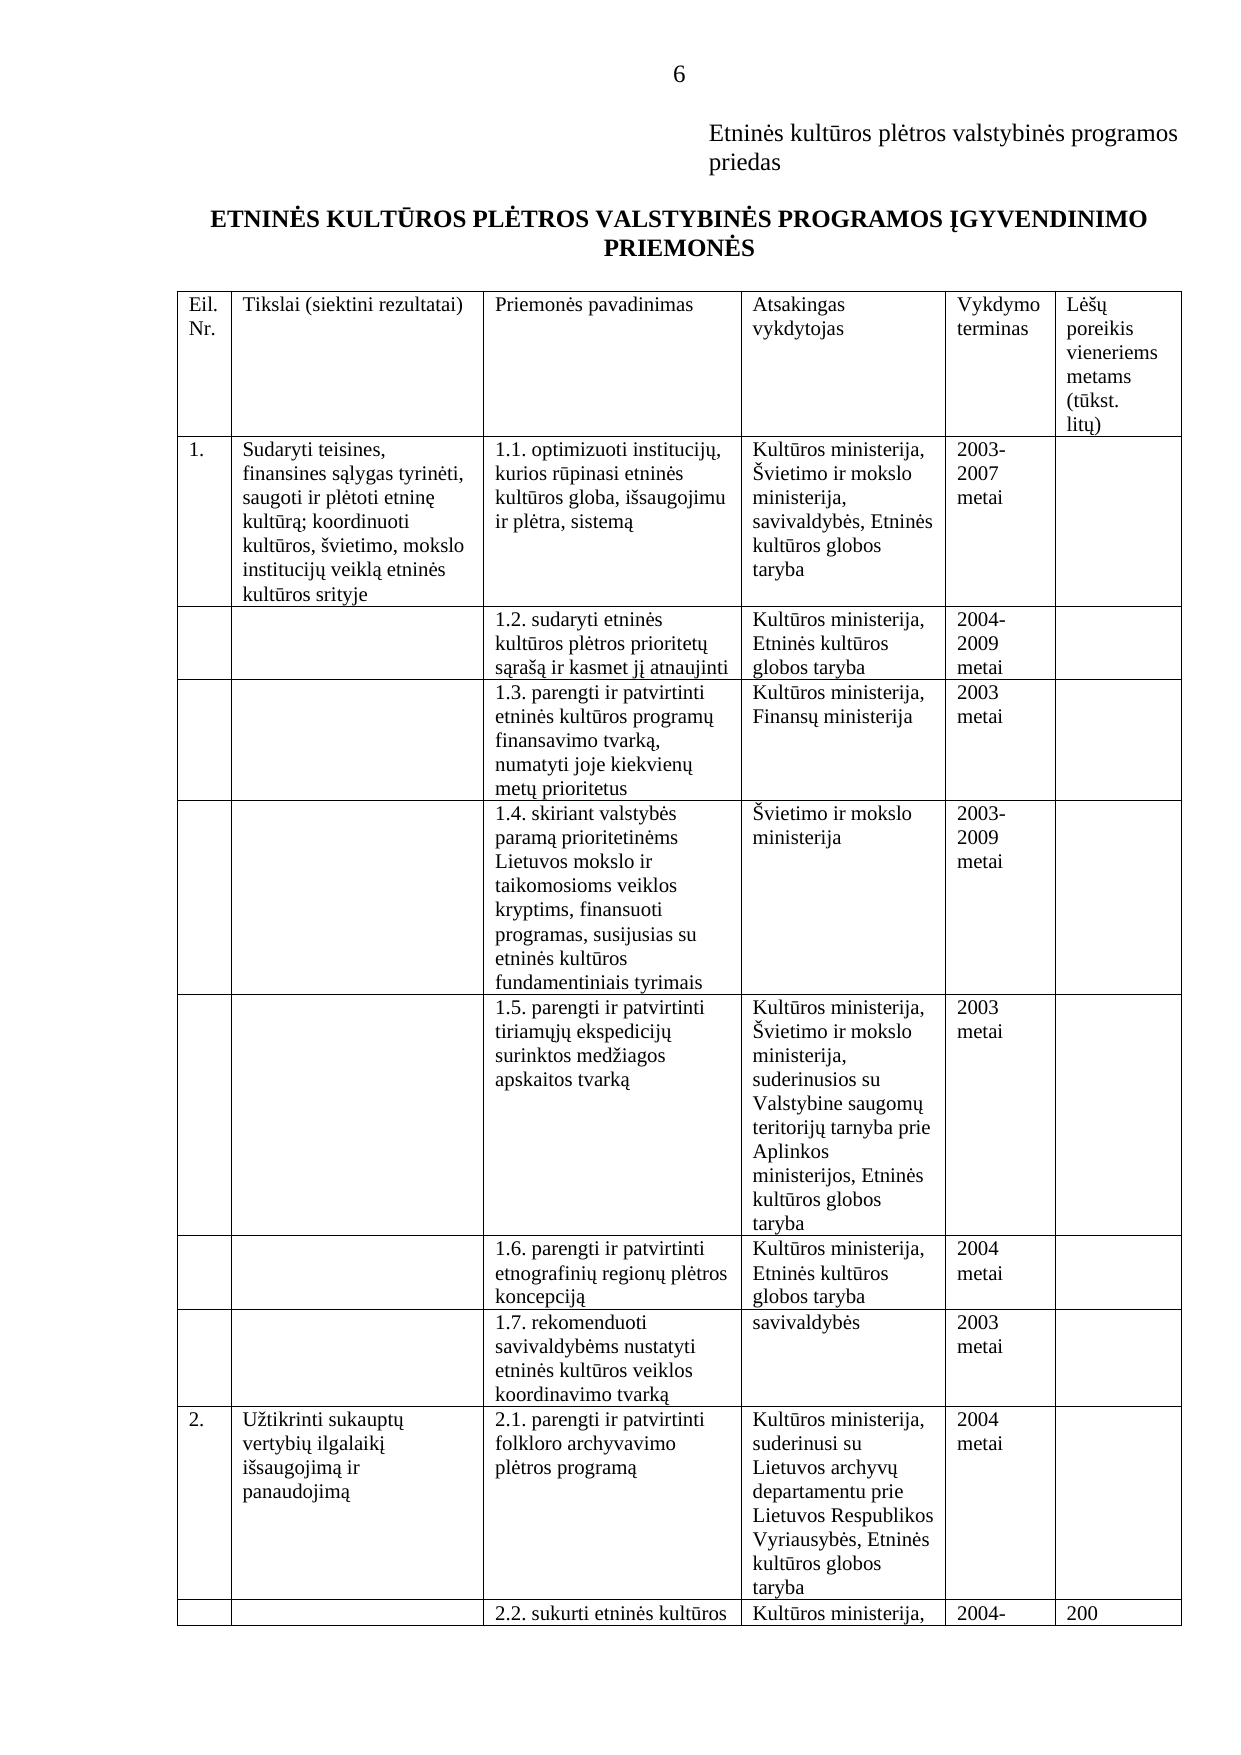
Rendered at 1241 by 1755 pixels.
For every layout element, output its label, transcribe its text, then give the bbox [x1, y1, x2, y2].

table_cell 2003 metai [946, 995, 1055, 1235]
table_cell 1.2. sudaryti etninės kultūros plėtros prioritetų sąrašą ir kasmet jį atnaujinti [484, 607, 741, 679]
table_cell 2004-2009 metai [946, 607, 1055, 679]
table_cell Kultūros ministerija, suderinusi su Lietuvos archyvų departamentu prie Lietuvos Respublikos Vyriausybės, Etninės kultūros globos taryba [742, 1407, 945, 1599]
table_cell Kultūros ministerija, Etninės kultūros globos taryba [742, 1236, 945, 1308]
table_cell [1056, 801, 1181, 994]
table_cell 1.1. optimizuoti institucijų, kurios rūpinasi etninės kultūros globa, išsaugojimu ir plėtra, sistemą [484, 437, 741, 606]
table_header Vykdymo terminas [946, 292, 1055, 436]
table_cell 2003 metai [946, 1310, 1055, 1406]
table_cell [178, 607, 231, 679]
text ETNINĖS KULTŪROS PLĖTROS VALSTYBINĖS PROGRAMOS ĮGYVENDINIMO PRIEMONĖS [177, 204, 1181, 262]
table_cell [1056, 1236, 1181, 1308]
table_cell Kultūros ministerija, [742, 1600, 945, 1624]
table_cell [1056, 995, 1181, 1235]
table_cell [232, 1600, 483, 1624]
table_cell 2004 metai [946, 1407, 1055, 1599]
table_header Atsakingas vykdytojas [742, 292, 945, 436]
table_cell [232, 1236, 483, 1308]
table_cell Sudaryti teisines, finansines sąlygas tyrinėti, saugoti ir plėtoti etninę kultūrą; koordinuoti kultūros, švietimo, mokslo institucijų veiklą etninės kultūros srityje [232, 437, 483, 606]
table_cell [178, 801, 231, 994]
table_cell [232, 1310, 483, 1406]
table_cell Užtikrinti sukauptų vertybių ilgalaikį išsaugojimą ir panaudojimą [232, 1407, 483, 1599]
table_cell 1.6. parengti ir patvirtinti etnografinių regionų plėtros koncepciją [484, 1236, 741, 1308]
table_cell Kultūros ministerija, Švietimo ir mokslo ministerija, suderinusios su Valstybine saugomų teritorijų tarnyba prie Aplinkos ministerijos, Etninės kultūros globos taryba [742, 995, 945, 1235]
text Etninės kultūros plėtros valstybinės programos [177, 118, 1181, 147]
table_header Tikslai (siektini rezultatai) [232, 292, 483, 436]
table_cell 2004- [946, 1600, 1055, 1624]
table_cell Kultūros ministerija, Švietimo ir mokslo ministerija, savivaldybės, Etninės kultūros globos taryba [742, 437, 945, 606]
table_cell savivaldybės [742, 1310, 945, 1406]
table_cell 1.4. skiriant valstybės paramą prioritetinėms Lietuvos mokslo ir taikomosioms veiklos kryptims, finansuoti programas, susijusias su etninės kultūros fundamentiniais tyrimais [484, 801, 741, 994]
table_header Eil. Nr. [178, 292, 231, 436]
table_header Lėšų poreikis vieneriems metams (tūkst. litų) [1056, 292, 1181, 436]
table_cell 2003 metai [946, 680, 1055, 800]
table_cell 1. [178, 437, 231, 606]
table_cell 2004 metai [946, 1236, 1055, 1308]
table_cell [178, 1600, 231, 1624]
table_cell 1.7. rekomenduoti savivaldybėms nustatyti etninės kultūros veiklos koordinavimo tvarką [484, 1310, 741, 1406]
table_cell [178, 1236, 231, 1308]
table_header Priemonės pavadinimas [484, 292, 741, 436]
table_cell [178, 1310, 231, 1406]
table_cell 1.5. parengti ir patvirtinti tiriamųjų ekspedicijų surinktos medžiagos apskaitos tvarką [484, 995, 741, 1235]
table_cell [178, 995, 231, 1235]
table_cell Švietimo ir mokslo ministerija [742, 801, 945, 994]
table_cell [232, 995, 483, 1235]
table_cell [232, 680, 483, 800]
table_cell 2. [178, 1407, 231, 1599]
table_cell [1056, 607, 1181, 679]
table_cell [1056, 1310, 1181, 1406]
table_cell [1056, 437, 1181, 606]
text priedas [177, 147, 1181, 176]
table_cell Kultūros ministerija, Finansų ministerija [742, 680, 945, 800]
table_cell [178, 680, 231, 800]
table_cell 2003-2009 metai [946, 801, 1055, 994]
table_cell 1.3. parengti ir patvirtinti etninės kultūros programų finansavimo tvarką, numatyti joje kiekvienų metų prioritetus [484, 680, 741, 800]
table_cell [232, 607, 483, 679]
table_cell 2.2. sukurti etninės kultūros [484, 1600, 741, 1624]
table_cell [232, 801, 483, 994]
table_cell [1056, 680, 1181, 800]
table_cell Kultūros ministerija, Etninės kultūros globos taryba [742, 607, 945, 679]
table_cell 200 [1056, 1600, 1181, 1624]
table_cell 2.1. parengti ir patvirtinti folkloro archyvavimo plėtros programą [484, 1407, 741, 1599]
table_cell [1056, 1407, 1181, 1599]
table_cell 2003-2007 metai [946, 437, 1055, 606]
